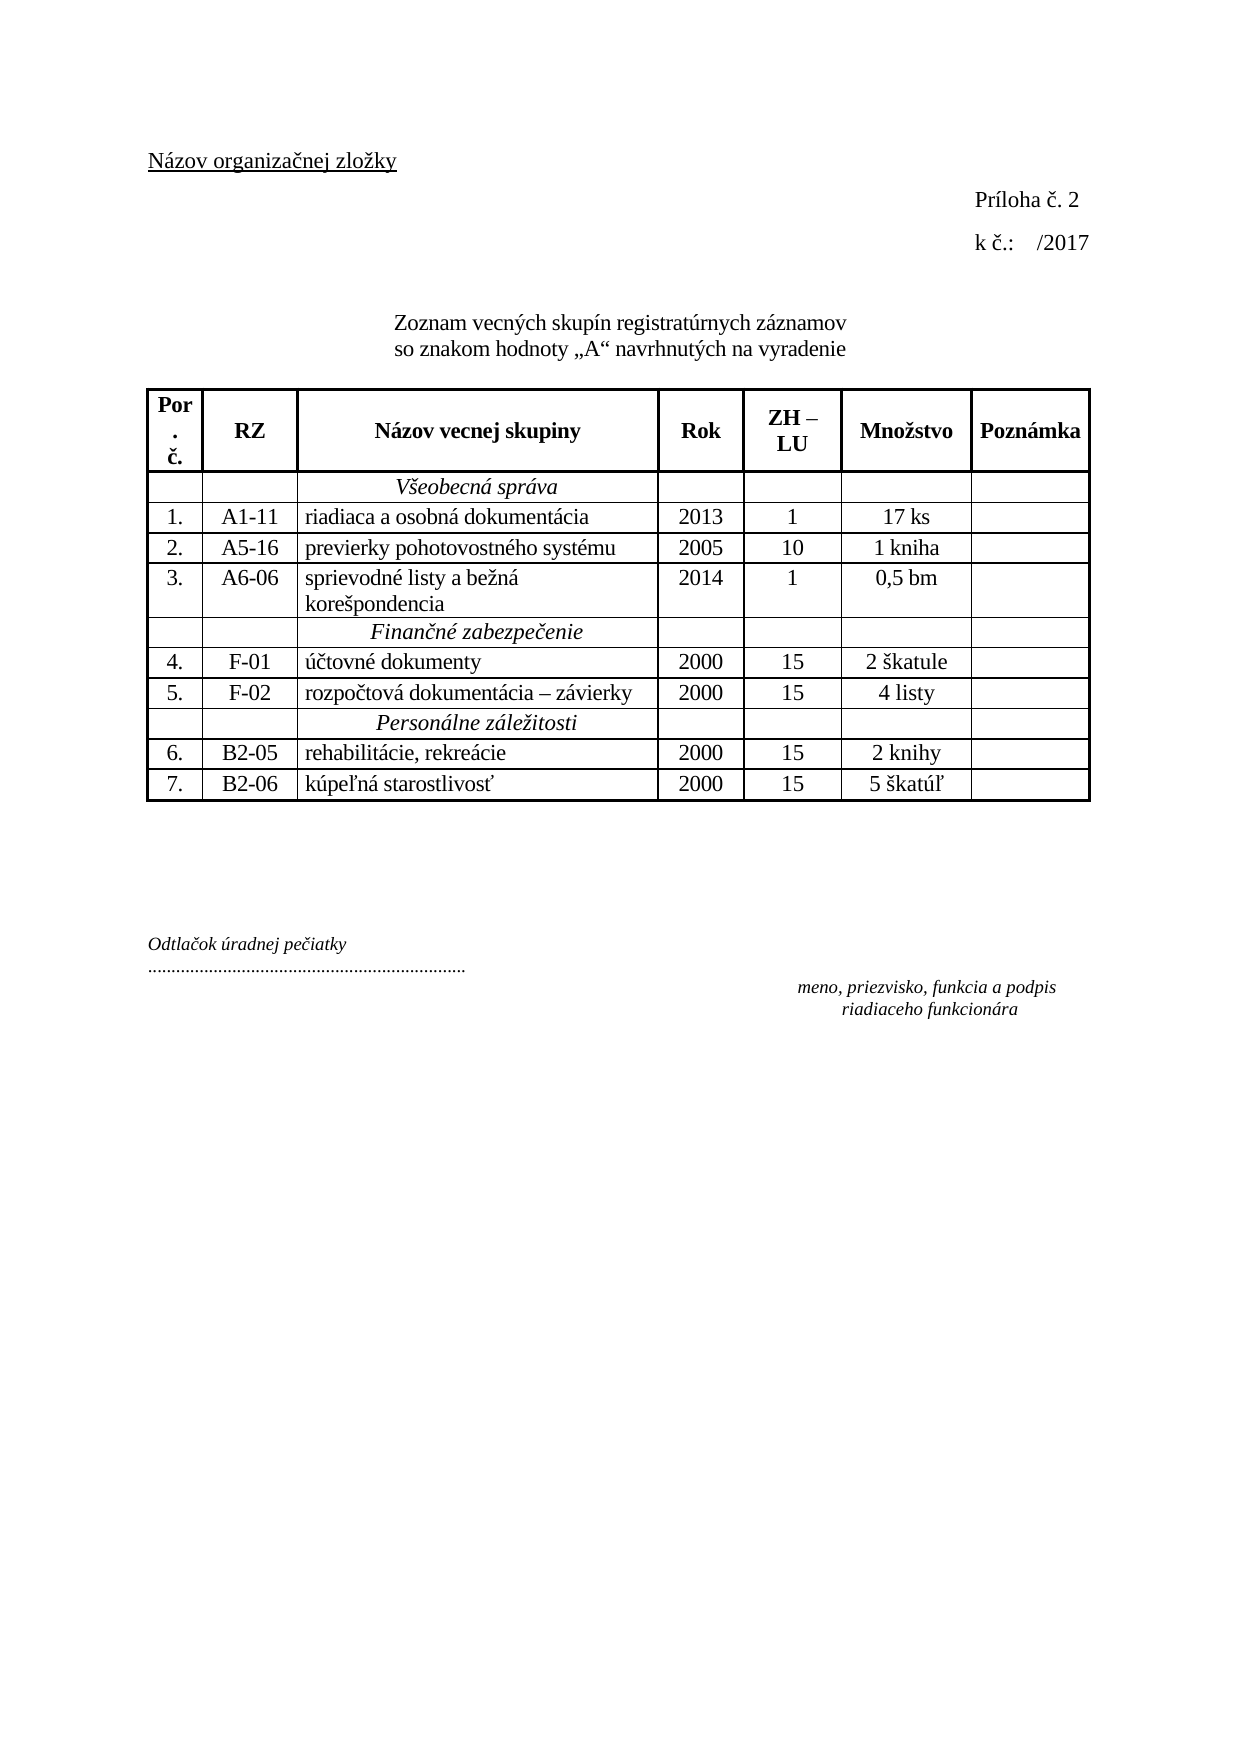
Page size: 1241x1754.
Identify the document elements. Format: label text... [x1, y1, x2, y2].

table_cell kúpeľná starostlivosť [298, 770, 657, 798]
text Odtlačok úradnej pečiatky .................................................................... [148, 933, 1093, 976]
table_cell B2-05 [203, 740, 297, 768]
table_cell 1 [745, 564, 841, 617]
text so znakom hodnoty „A“ navrhnutých na vyradenie [148, 335, 1093, 361]
table_cell 10 [745, 534, 841, 562]
text Zoznam vecných skupín registratúrnych záznamov [148, 308, 1093, 335]
table_cell 5. [149, 679, 202, 707]
table_cell 2000 [659, 679, 743, 707]
table_header Por. č. [149, 391, 201, 470]
table_cell [972, 618, 1088, 647]
table_cell [203, 473, 297, 502]
table_cell 3. [149, 564, 202, 617]
table_cell [972, 648, 1088, 677]
table_cell [659, 618, 743, 647]
table_header Poznámka [973, 391, 1088, 470]
table_cell [972, 770, 1088, 798]
text riadiaceho funkcionára [148, 998, 1093, 1019]
table_cell [203, 709, 297, 738]
table_cell [745, 709, 841, 738]
table_cell 2. [149, 534, 202, 562]
table_cell 5 škatúľ [842, 770, 971, 798]
table_cell 7. [149, 770, 202, 798]
table_cell 2013 [659, 503, 743, 532]
table_cell [972, 740, 1088, 768]
table_cell 17 ks [842, 503, 971, 532]
table_cell 2014 [659, 564, 743, 617]
table_cell A1-11 [203, 503, 297, 532]
table_cell 2 knihy [842, 740, 971, 768]
text Príloha č. 2 [148, 186, 1093, 213]
table_cell [972, 709, 1088, 738]
table_header Množstvo [843, 391, 970, 470]
table_cell rozpočtová dokumentácia – závierky [298, 679, 657, 707]
table_cell 6. [149, 740, 202, 768]
table_header Názov vecnej skupiny [299, 391, 657, 470]
text meno, priezvisko, funkcia a podpis [148, 976, 1093, 998]
table_cell 15 [745, 770, 841, 798]
table_cell 4 listy [842, 679, 971, 707]
table_cell 15 [745, 648, 841, 677]
table_cell [745, 473, 841, 502]
table_cell 2 škatule [842, 648, 971, 677]
table_cell [842, 473, 971, 502]
table_cell [972, 473, 1088, 502]
table_cell 15 [745, 740, 841, 768]
table_cell účtovné dokumenty [298, 648, 657, 677]
table_cell 2000 [659, 770, 743, 798]
table_cell A5-16 [203, 534, 297, 562]
table_cell sprievodné listy a bežná korešpondencia [298, 564, 657, 617]
table_cell [149, 709, 202, 738]
table_cell 1 [745, 503, 841, 532]
table_cell [842, 709, 971, 738]
table_cell 2000 [659, 740, 743, 768]
table_cell 1. [149, 503, 202, 532]
table_cell 4. [149, 648, 202, 677]
table_cell Personálne záležitosti [298, 709, 657, 738]
table_cell [842, 618, 971, 647]
table_cell [972, 564, 1088, 617]
table_cell [203, 618, 297, 647]
table_header RZ [204, 391, 296, 470]
table_cell [149, 618, 202, 647]
table_cell [745, 618, 841, 647]
table_cell 15 [745, 679, 841, 707]
table_cell Finančné zabezpečenie [298, 618, 657, 647]
table_cell F-01 [203, 648, 297, 677]
table_cell A6-06 [203, 564, 297, 617]
table_cell 0,5 bm [842, 564, 971, 617]
table_header ZH – LU [745, 391, 840, 470]
text k č.: /2017 [148, 229, 1093, 256]
table_cell F-02 [203, 679, 297, 707]
table_cell previerky pohotovostného systému [298, 534, 657, 562]
table_cell Všeobecná správa [298, 473, 657, 502]
table_cell 2000 [659, 648, 743, 677]
table_cell [659, 709, 743, 738]
table_cell 1 kniha [842, 534, 971, 562]
table_cell [972, 679, 1088, 707]
table_cell [149, 473, 202, 502]
table_cell [972, 503, 1088, 532]
table_cell [659, 473, 743, 502]
table_cell 2005 [659, 534, 743, 562]
table_cell rehabilitácie, rekreácie [298, 740, 657, 768]
text Názov organizačnej zložky [148, 148, 1093, 174]
table_cell [972, 534, 1088, 562]
table_header Rok [660, 391, 742, 470]
table_cell riadiaca a osobná dokumentácia [298, 503, 657, 532]
table_cell B2-06 [203, 770, 297, 798]
